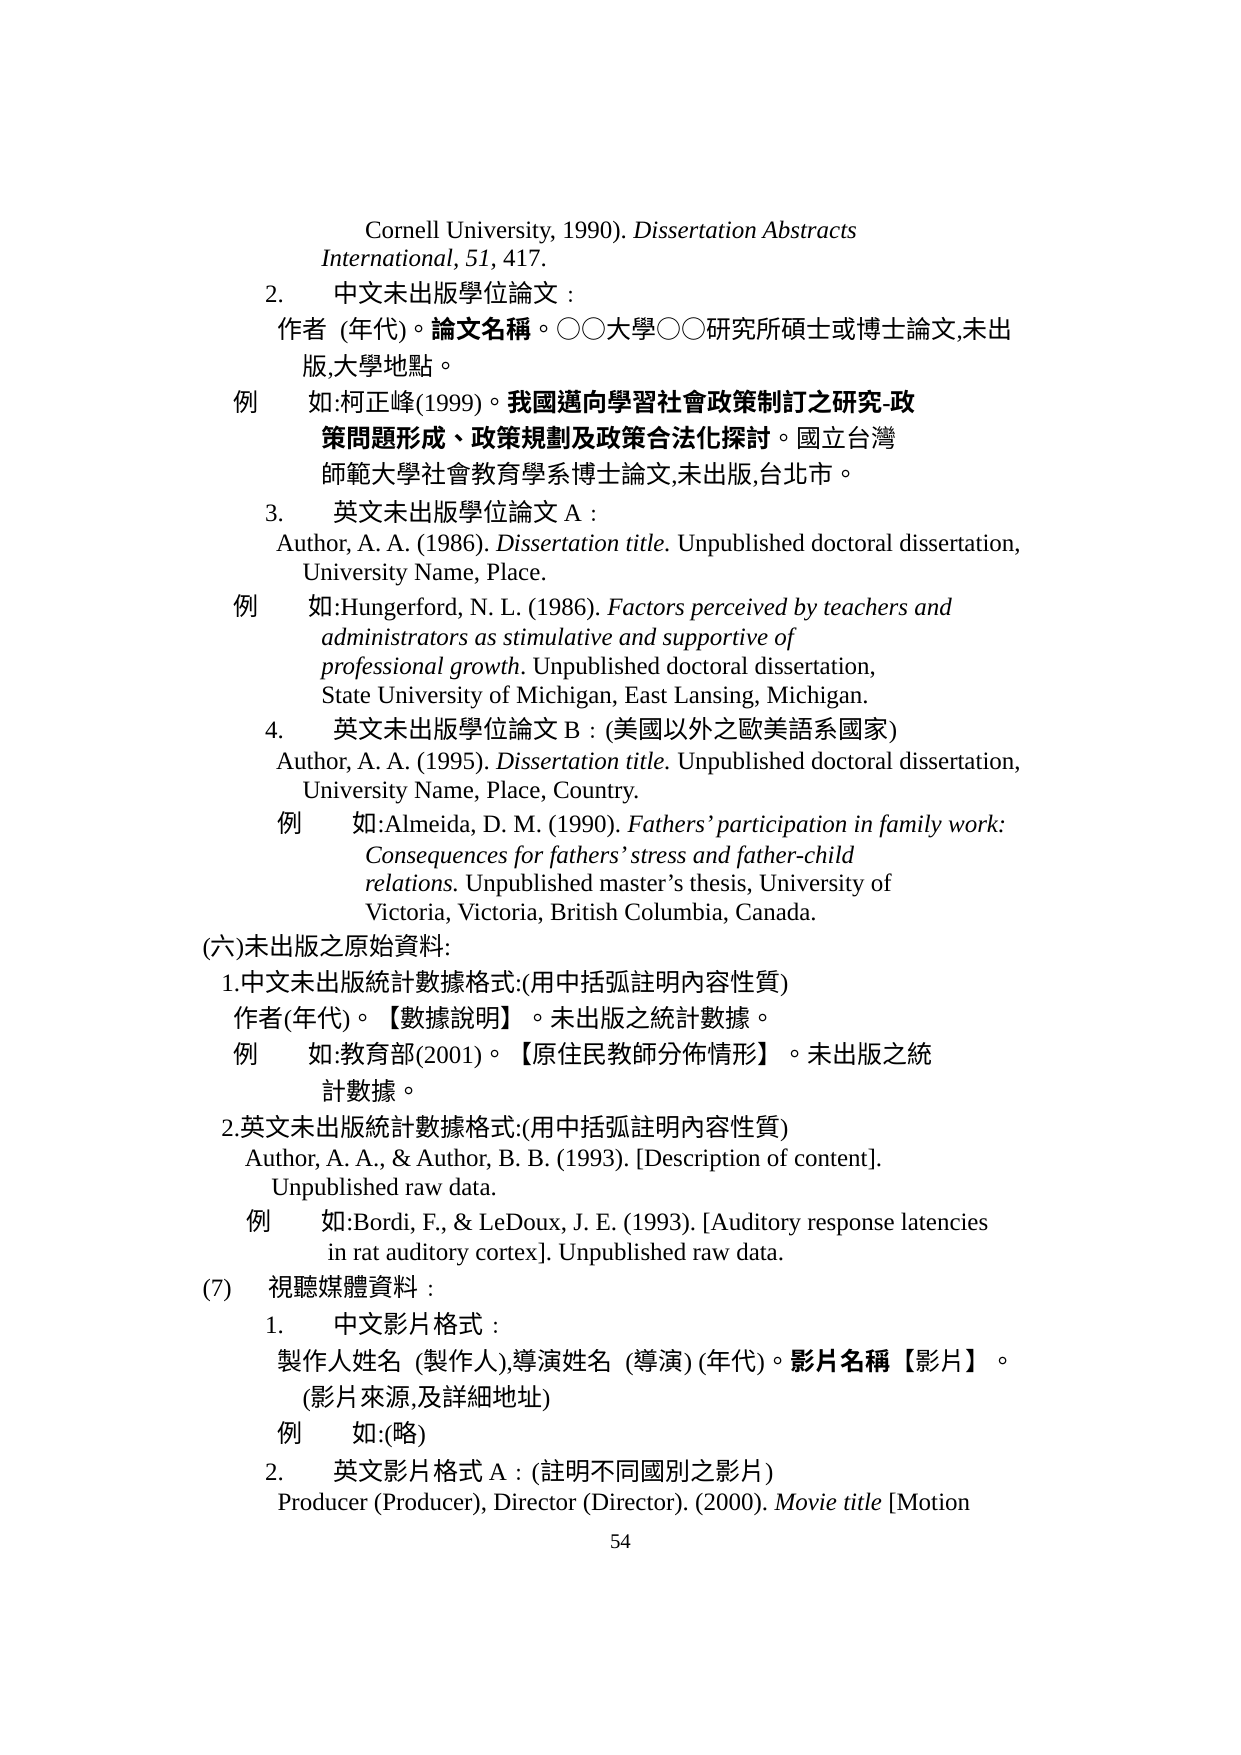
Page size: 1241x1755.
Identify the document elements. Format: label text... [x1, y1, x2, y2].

list 英文未出版學位論文A﹕ [265, 491, 1063, 528]
text 例 如:Almeida, D. M. (1990). Fathers’ participation in family work: [265, 803, 1063, 840]
text 2.英文未出版統計數據格式:(用中括弧註明內容性質) [177, 1107, 1063, 1143]
text 計數據。 [177, 1071, 1063, 1107]
text Cornell University, 1990). Dissertation Abstracts [265, 215, 1063, 243]
text professional growth. Unpublished doctoral dissertation, [177, 651, 1063, 680]
text 例 如:Bordi, F., & LeDoux, J. E. (1993). [Auditory response latencies [202, 1201, 1063, 1237]
text (影片來源,及詳細地址) [265, 1377, 1063, 1413]
text Victoria, Victoria, British Columbia, Canada. [265, 897, 1063, 926]
text (六)未出版之原始資料: [202, 926, 1063, 962]
text 策問題形成、政策規劃及政策合法化探討。國立台灣 [177, 418, 1063, 455]
text Producer (Producer), Director (Director). (2000). Movie title [Motion [265, 1487, 1063, 1516]
text Author, A. A., & Author, B. B. (1993). [Description of content]. [202, 1143, 1063, 1172]
text 例 如:(略) [265, 1413, 1063, 1450]
text Author, A. A. (1995). Dissertation title. Unpublished doctoral dissertation, [265, 746, 1063, 775]
text 例 如:柯正峰(1999)。我國邁向學習社會政策制訂之研究-政 [177, 382, 1063, 418]
text 例 如:Hungerford, N. L. (1986). Factors perceived by teachers and [177, 586, 1063, 622]
list 視聽媒體資料﹕ [202, 1266, 1063, 1303]
text 版,大學地點。 [265, 346, 1063, 382]
text International, 51, 417. [177, 243, 1063, 272]
list 英文未出版學位論文B﹕(美國以外之歐美語系國家) [265, 708, 1063, 746]
text relations. Unpublished master’s thesis, University of [265, 868, 1063, 897]
text 師範大學社會教育學系博士論文,未出版,台北市。 [177, 455, 1063, 491]
list 中文影片格式﹕ [265, 1303, 1063, 1341]
text Consequences for fathers’ stress and father-child [265, 840, 1063, 868]
text administrators as stimulative and supportive of [177, 622, 1063, 651]
text Unpublished raw data. [202, 1172, 1063, 1201]
list 中文未出版學位論文﹕ [265, 272, 1063, 310]
text 例 如:教育部(2001)。【原住民教師分佈情形】。未出版之統 [177, 1035, 1063, 1071]
text University Name, Place, Country. [265, 775, 1063, 803]
text State University of Michigan, East Lansing, Michigan. [177, 680, 1063, 708]
text 1.中文未出版統計數據格式:(用中括弧註明內容性質) [177, 962, 1063, 998]
text Author, A. A. (1986). Dissertation title. Unpublished doctoral dissertation, [265, 528, 1063, 557]
list 英文影片格式A﹕(註明不同國別之影片) [265, 1450, 1063, 1487]
text University Name, Place. [265, 557, 1063, 586]
text 作者 (年代)。論文名稱。○○大學○○研究所碩士或博士論文,未出 [265, 310, 1063, 346]
text in rat auditory cortex]. Unpublished raw data. [202, 1237, 1063, 1266]
text 作者(年代)。【數據說明】。未出版之統計數據。 [177, 998, 1063, 1035]
text 製作人姓名 (製作人),導演姓名 (導演) (年代)。影片名稱【影片】。 [265, 1341, 1063, 1377]
